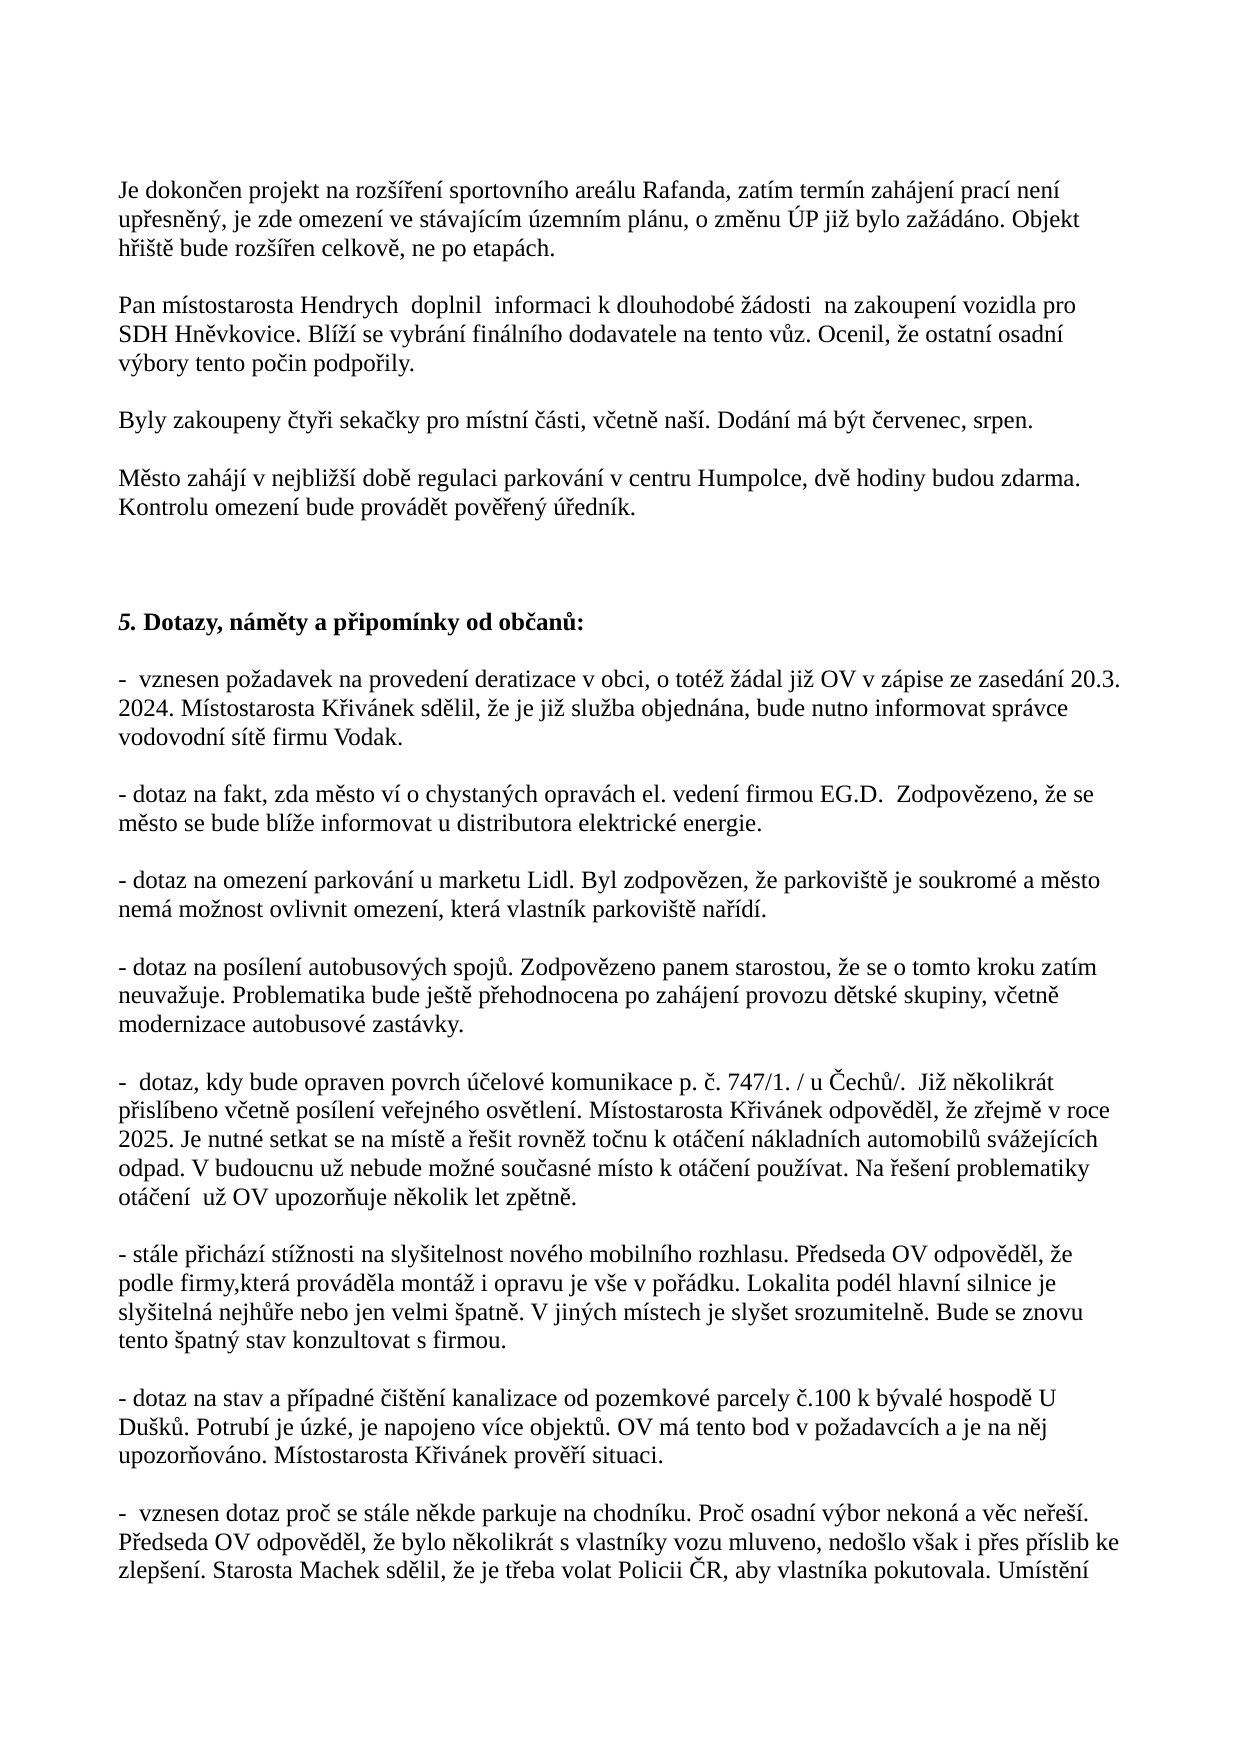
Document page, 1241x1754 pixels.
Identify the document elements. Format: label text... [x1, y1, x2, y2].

text - dotaz na stav a případné čištění kanalizace od pozemkové parcely č.100 k bývalé hospodě U Dušků. Potrubí je úzké, je napojeno více objektů. OV má tento bod v požadavcích a je na něj upozorňováno. Místostarosta Křivánek prověří situaci. [118, 1383, 1122, 1469]
text Město zahájí v nejbližší době regulaci parkování v centru Humpolce, dvě hodiny budou zdarma. Kontrolu omezení bude provádět pověřený úředník. [118, 463, 1122, 521]
text - dotaz na omezení parkování u marketu Lidl. Byl zodpovězen, že parkoviště je soukromé a město nemá možnost ovlivnit omezení, která vlastník parkoviště nařídí. [118, 866, 1122, 923]
text - vznesen požadavek na provedení deratizace v obci, o totéž žádal již OV v zápise ze zasedání 20.3. 2024. Místostarosta Křivánek sdělil, že je již služba objednána, bude nutno informovat správce vodovodní sítě firmu Vodak. [118, 664, 1122, 751]
text - vznesen dotaz proč se stále někde parkuje na chodníku. Proč osadní výbor nekoná a věc neřeší. Předseda OV odpověděl, že bylo několikrát s vlastníky vozu mluveno, nedošlo však i přes příslib ke zlepšení. Starosta Machek sdělil, že je třeba volat Policii ČR, aby vlastníka pokutovala. Umístění [118, 1498, 1122, 1584]
text 5. Dotazy, náměty a připomínky od občanů: [118, 607, 1122, 636]
text Byly zakoupeny čtyři sekačky pro místní části, včetně naší. Dodání má být červenec, srpen. [118, 406, 1122, 434]
text - dotaz na fakt, zda město ví o chystaných opravách el. vedení firmou EG.D. Zodpovězeno, že se město se bude blíže informovat u distributora elektrické energie. [118, 779, 1122, 837]
text Je dokončen projekt na rozšíření sportovního areálu Rafanda, zatím termín zahájení prací není upřesněný, je zde omezení ve stávajícím územním plánu, o změnu ÚP již bylo zažádáno. Objekt hřiště bude rozšířen celkově, ne po etapách. [118, 176, 1122, 262]
text - dotaz, kdy bude opraven povrch účelové komunikace p. č. 747/1. / u Čechů/. Již několikrát přislíbeno včetně posílení veřejného osvětlení. Místostarosta Křivánek odpověděl, že zřejmě v roce 2025. Je nutné setkat se na místě a řešit rovněž točnu k otáčení nákladních automobilů svážejících odpad. V budoucnu už nebude možné současné místo k otáčení používat. Na řešení problematiky otáčení už OV upozorňuje několik let zpětně. [118, 1067, 1122, 1211]
text - stále přichází stížnosti na slyšitelnost nového mobilního rozhlasu. Předseda OV odpověděl, že podle firmy,která prováděla montáž i opravu je vše v pořádku. Lokalita podél hlavní silnice je slyšitelná nejhůře nebo jen velmi špatně. V jiných místech je slyšet srozumitelně. Bude se znovu tento špatný stav konzultovat s firmou. [118, 1239, 1122, 1354]
text - dotaz na posílení autobusových spojů. Zodpovězeno panem starostou, že se o tomto kroku zatím neuvažuje. Problematika bude ještě přehodnocena po zahájení provozu dětské skupiny, včetně modernizace autobusové zastávky. [118, 952, 1122, 1038]
text Pan místostarosta Hendrych doplnil informaci k dlouhodobé žádosti na zakoupení vozidla pro SDH Hněvkovice. Blíží se vybrání finálního dodavatele na tento vůz. Ocenil, že ostatní osadní výbory tento počin podpořily. [118, 291, 1122, 377]
